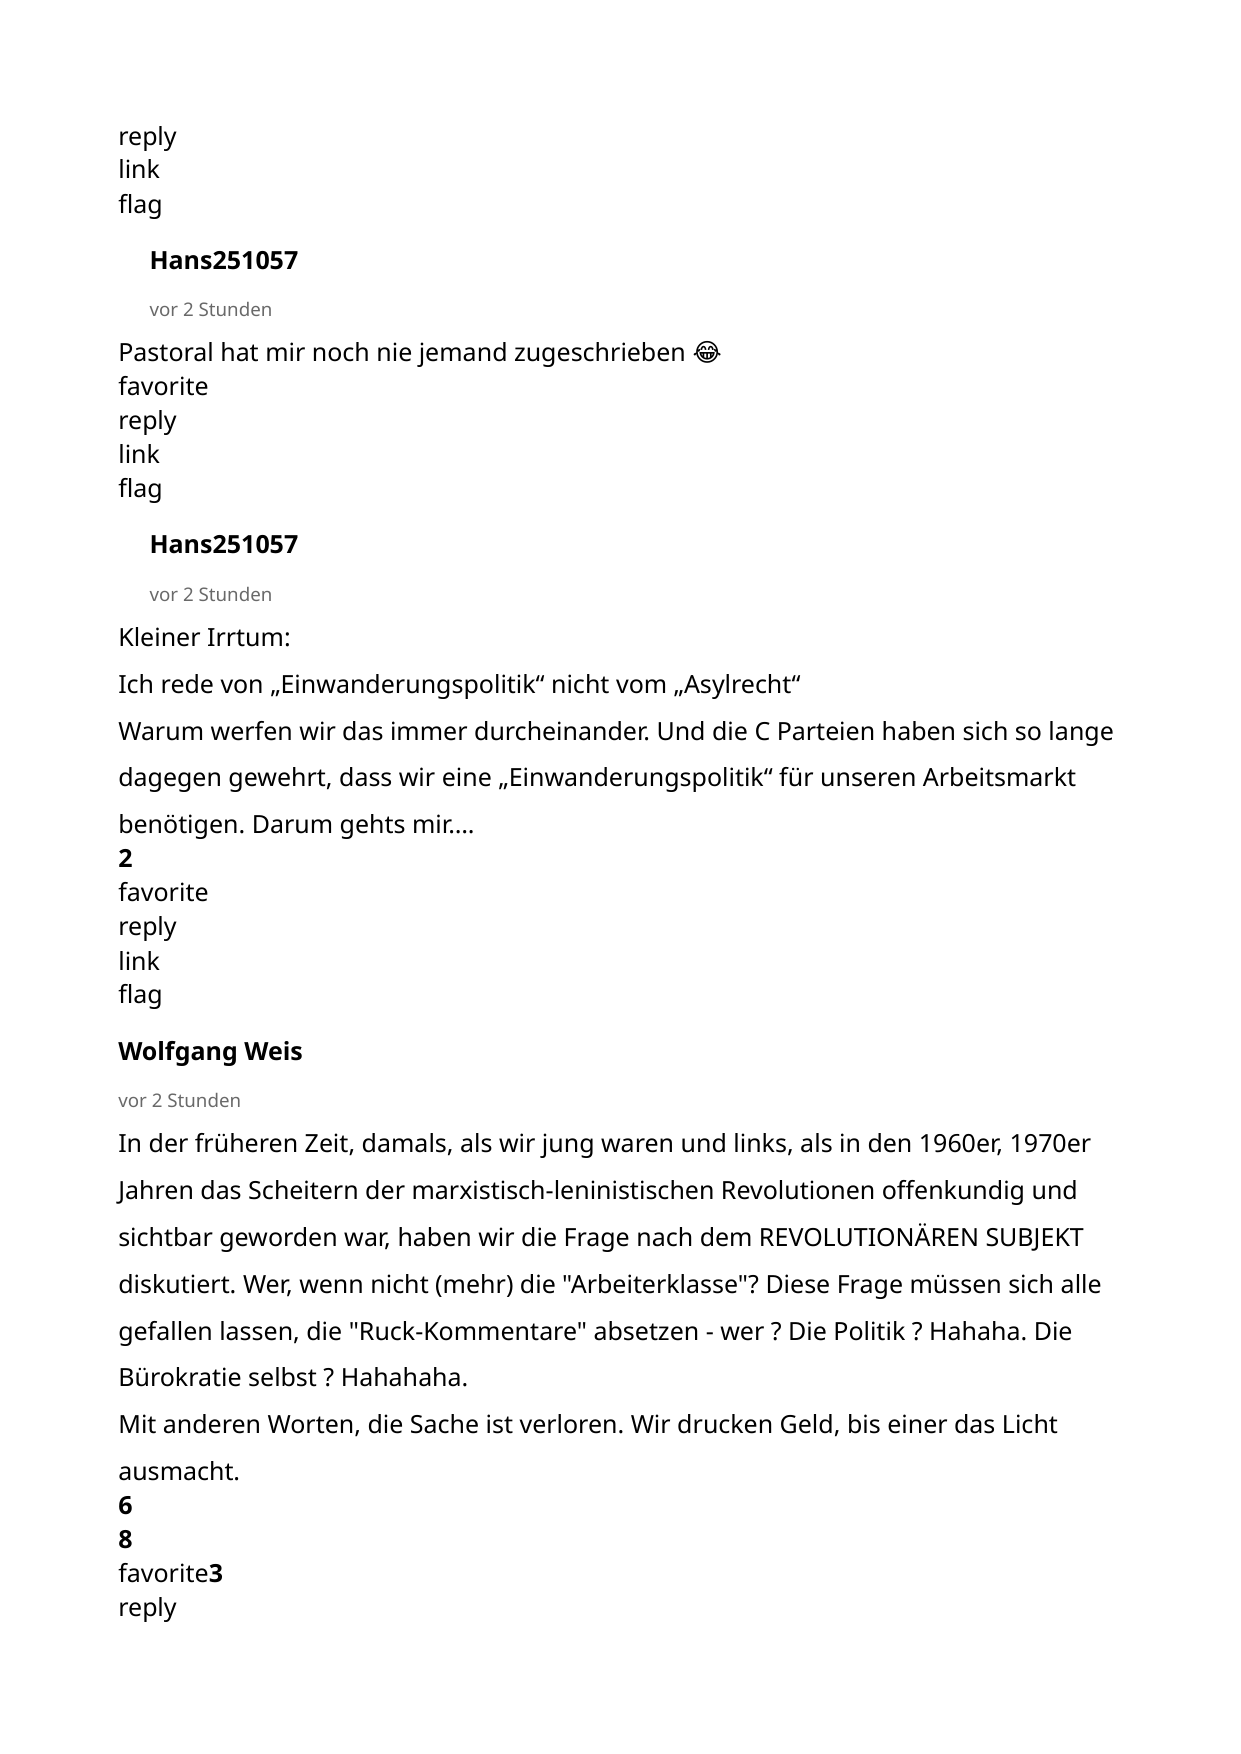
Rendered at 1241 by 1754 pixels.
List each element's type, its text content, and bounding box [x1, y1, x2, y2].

text Wolfgang Weis [118, 1027, 1114, 1067]
text reply [118, 909, 1122, 943]
text link [118, 943, 1122, 977]
text Kleiner Irrtum: Ich rede von „Einwanderungspolitik“ nicht vom „Asylrecht“ Warum werfen wir das immer durcheinander. Und die C Parteien haben sich so lange dagegen gewehrt, dass wir eine „Einwanderungspolitik“ für unseren Arbeitsmarkt benötigen. Darum gehts mir…. [118, 607, 1122, 841]
text Pastoral hat mir noch nie jemand zugeschrieben 😂 [118, 322, 1122, 369]
text reply [118, 1590, 1122, 1624]
text Hans251057 [149, 521, 1114, 561]
text 8 [118, 1522, 1122, 1556]
text vor 2 Stunden [118, 1083, 1122, 1113]
text flag [118, 471, 1122, 505]
text link [118, 152, 1122, 186]
text 6 [118, 1488, 1122, 1522]
text Hans251057 [149, 236, 1114, 277]
text reply [118, 403, 1122, 437]
text favorite3 [118, 1556, 1122, 1590]
text reply [118, 118, 1122, 152]
text 2 [118, 841, 1122, 875]
text vor 2 Stunden [149, 292, 1122, 322]
text favorite [118, 875, 1122, 909]
text vor 2 Stunden [149, 577, 1122, 607]
text flag [118, 186, 1122, 220]
text link [118, 437, 1122, 471]
text In der früheren Zeit, damals, als wir jung waren und links, als in den 1960er, 1970er Jahren das Scheitern der marxistisch-leninistischen Revolutionen offenkundig und sichtbar geworden war, haben wir die Frage nach dem REVOLUTIONÄREN SUBJEKT diskutiert. Wer, wenn nicht (mehr) die "Arbeiterklasse"? Diese Frage müssen sich alle gefallen lassen, die "Ruck-Kommentare" absetzen - wer ? Die Politik ? Hahaha. Die Bürokratie selbst ? Hahahaha. Mit anderen Worten, die Sache ist verloren. Wir drucken Geld, bis einer das Licht ausmacht. [118, 1113, 1122, 1488]
text favorite [118, 369, 1122, 403]
text flag [118, 977, 1122, 1011]
